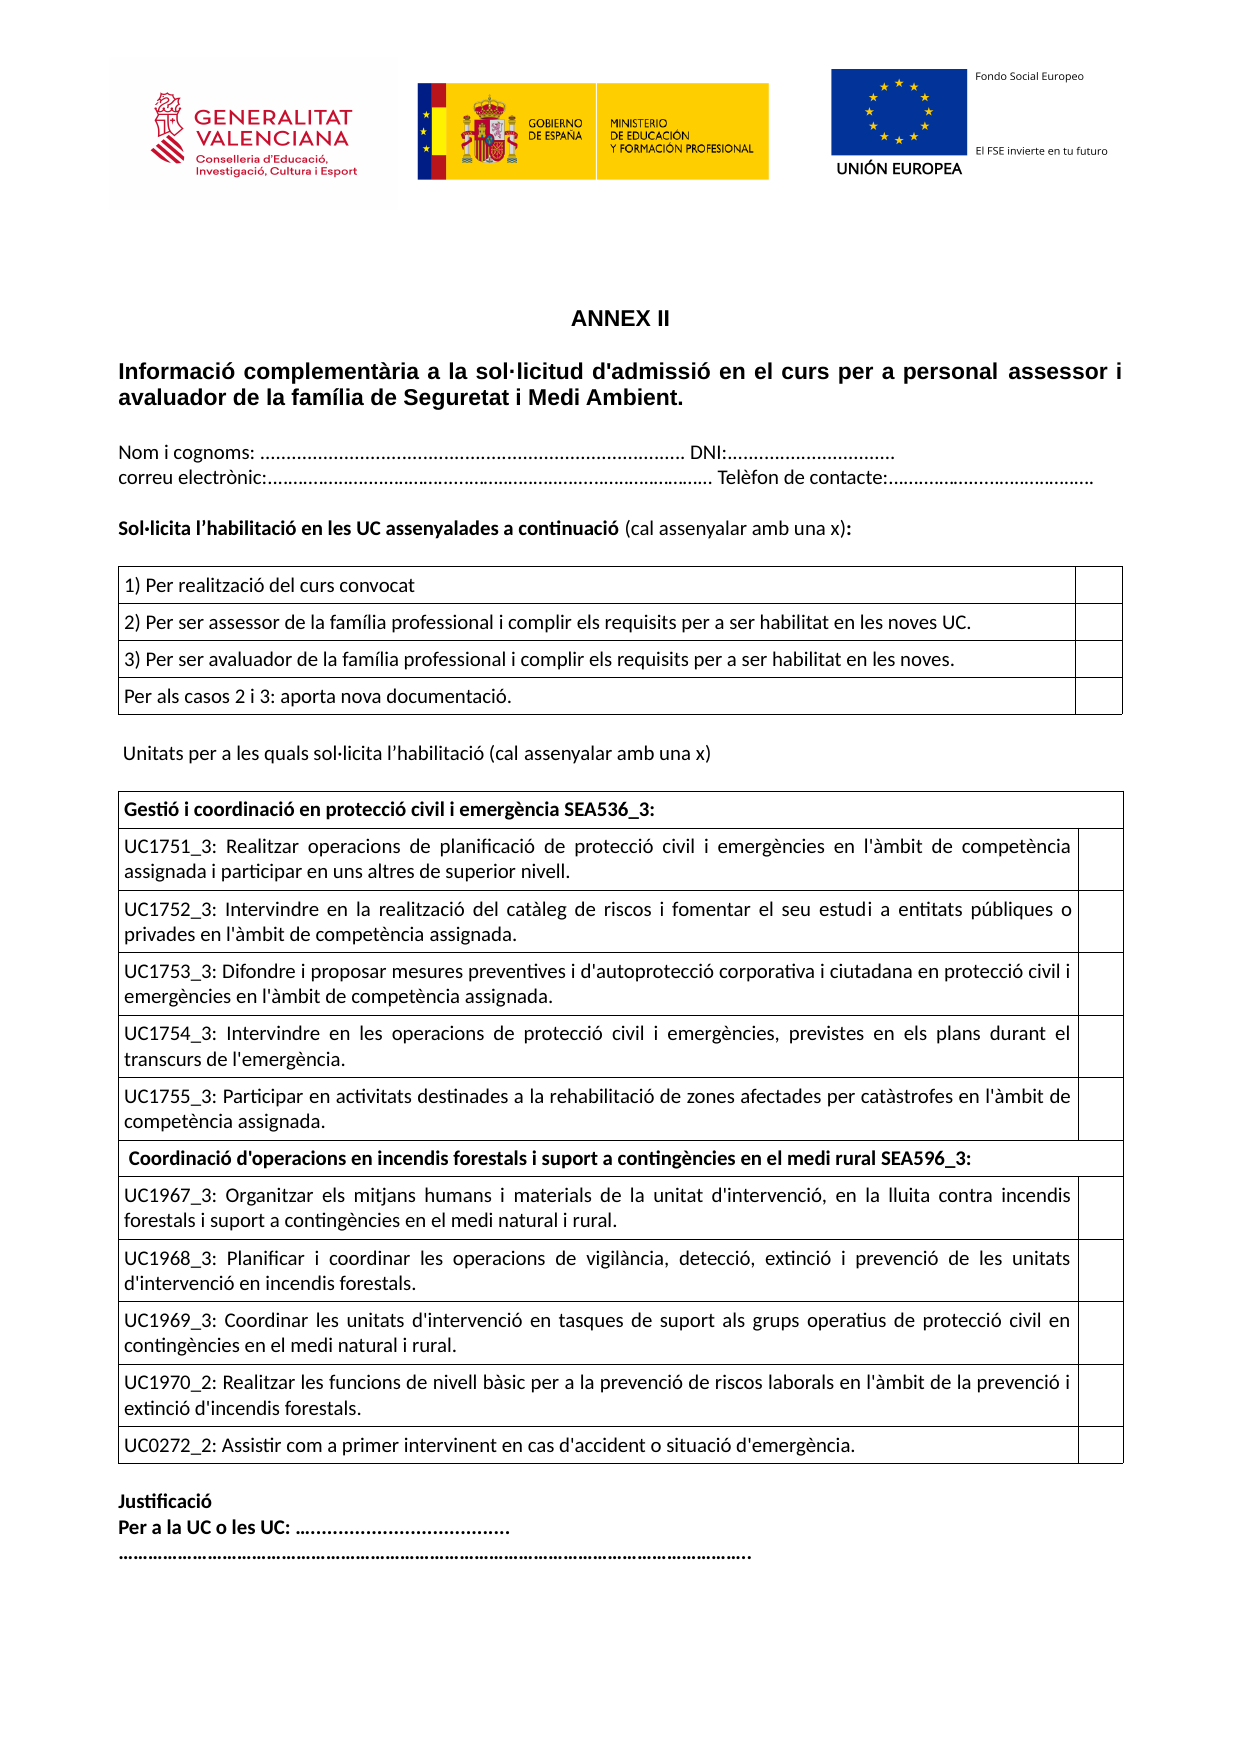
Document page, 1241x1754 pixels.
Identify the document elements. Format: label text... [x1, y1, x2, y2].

text Justificació [118, 1488, 1122, 1514]
table_cell [1076, 604, 1122, 640]
table_cell [1079, 1427, 1123, 1463]
table_cell UC1969_3: Coordinar les unitats d'intervenció en tasques de suport als grups operatius de protecció civil en contingències en el medi natural i rural. [119, 1302, 1078, 1364]
table_cell UC1755_3: Participar en activitats destinades a la rehabilitació de zones afectades per catàstrofes en l'àmbit de competència assignada. [119, 1078, 1078, 1139]
table_cell 3) Per ser avaluador de la família professional i complir els requisits per a ser habilitat en les noves. [119, 641, 1075, 677]
table_cell [1076, 678, 1122, 714]
text Unitats per a les quals sol·licita l’habilitació (cal assenyalar amb una x) [118, 740, 1122, 765]
text Per a la UC o les UC: …....................................……………………………………………………………………………………………………………….. [118, 1514, 1122, 1565]
text Informació complementària a la sol·licitud d'admissió en el curs per a personal assessor i avaluador de la família de Seguretat i Medi Ambient. [118, 358, 1122, 410]
text Nom i cognoms: ................................................................................. DNI:................................ [118, 439, 1122, 464]
text Sol·licita l’habilitació en les UC assenyalades a continuació (cal assenyalar amb una x): [118, 515, 1122, 541]
table_cell Per als casos 2 i 3: aporta nova documentació. [119, 678, 1075, 714]
table_cell UC1970_2: Realitzar les funcions de nivell bàsic per a la prevenció de riscos laborals en l'àmbit de la prevenció i extinció d'incendis forestals. [119, 1365, 1078, 1426]
picture [415, 80, 771, 182]
table_cell [1076, 641, 1122, 677]
table_cell UC1967_3: Organitzar els mitjans humans i materials de la unitat d'intervenció, en la lluita contra incendis forestals i suport a contingències en el medi natural i rural. [119, 1177, 1078, 1239]
table_header [1076, 567, 1122, 603]
text correu electrònic:....…....…..…....…..……......……..…..…..…......…..…..………... Telèfon de contacte:...…....……......…..…..…..…. [118, 464, 1122, 490]
table_cell [1079, 1302, 1123, 1364]
picture [831, 69, 1111, 181]
table_cell UC1968_3: Planificar i coordinar les operacions de vigilància, detecció, extinció i prevenció de les unitats d'intervenció en incendis forestals. [119, 1240, 1078, 1301]
table_cell Coordinació d'operacions en incendis forestals i suport a contingències en el medi rural SEA596_3: [119, 1141, 1123, 1176]
table_cell [1079, 953, 1123, 1015]
table_cell UC0272_2: Assistir com a primer intervinent en cas d'accident o situació d'emergència. [119, 1427, 1078, 1463]
table_header Gestió i coordinació en protecció civil i emergència SEA536_3: [119, 792, 1123, 827]
table_cell [1079, 1078, 1123, 1139]
picture [109, 57, 399, 210]
table_cell [1079, 891, 1123, 952]
table_cell 2) Per ser assessor de la família professional i complir els requisits per a ser habilitat en les noves UC. [119, 604, 1075, 640]
table_cell [1079, 1016, 1123, 1077]
table_cell UC1754_3: Intervindre en les operacions de protecció civil i emergències, previstes en els plans durant el transcurs de l'emergència. [119, 1016, 1078, 1077]
table_cell UC1753_3: Difondre i proposar mesures preventives i d'autoprotecció corporativa i ciutadana en protecció civil i emergències en l'àmbit de competència assignada. [119, 953, 1078, 1015]
table_cell [1079, 1240, 1123, 1301]
table_header 1) Per realització del curs convocat [119, 567, 1075, 603]
table_cell [1079, 829, 1123, 890]
text ANNEX II [118, 305, 1122, 331]
table_cell UC1751_3: Realitzar operacions de planificació de protecció civil i emergències en l'àmbit de competència assignada i participar en uns altres de superior nivell. [119, 829, 1078, 890]
table_cell [1079, 1177, 1123, 1239]
table_cell [1079, 1365, 1123, 1426]
table_cell UC1752_3: Intervindre en la realització del catàleg de riscos i fomentar el seu estudi a entitats públiques o privades en l'àmbit de competència assignada. [119, 891, 1078, 952]
